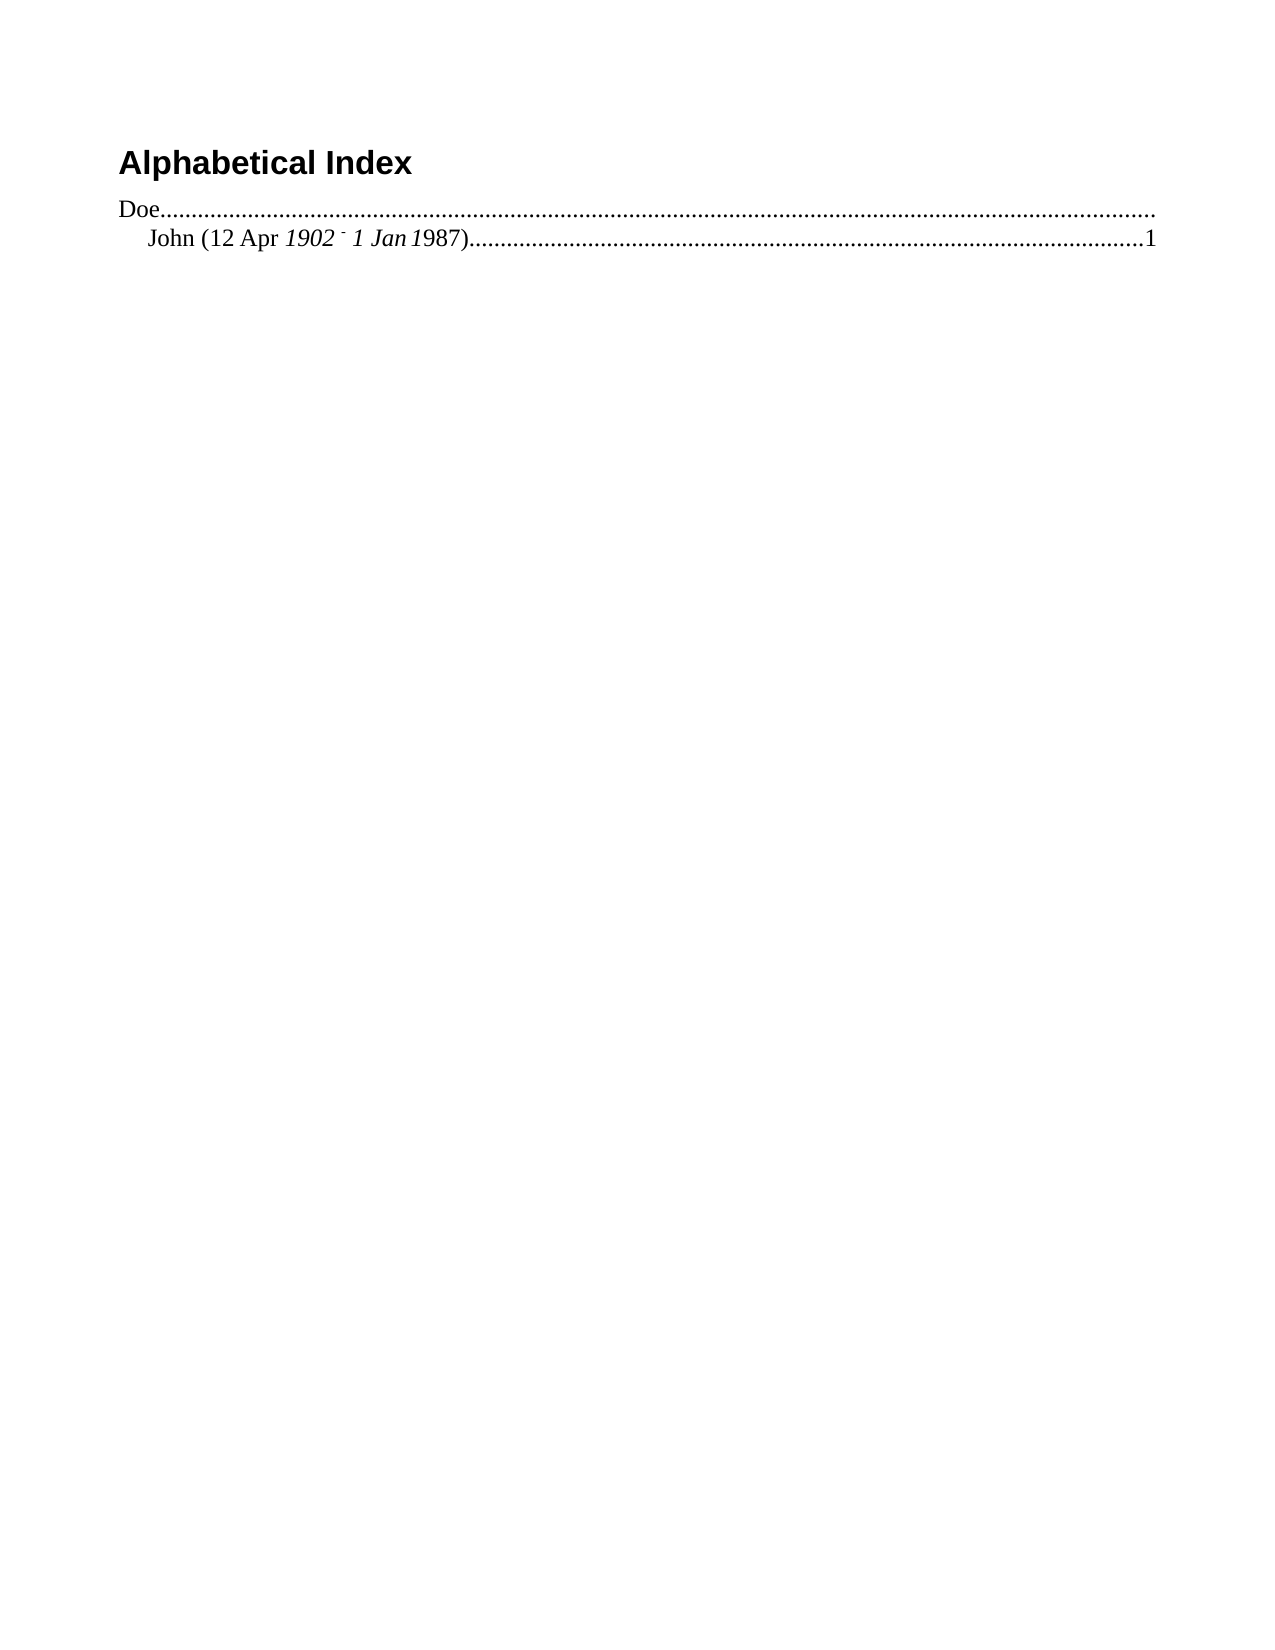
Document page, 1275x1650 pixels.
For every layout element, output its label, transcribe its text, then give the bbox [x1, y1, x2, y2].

subtitle Alphabetical Index [118, 143, 1157, 182]
text John (12 Apr 1902 - 1 Jan 1987) 1 [148, 223, 1157, 252]
text Doe [118, 194, 1157, 223]
